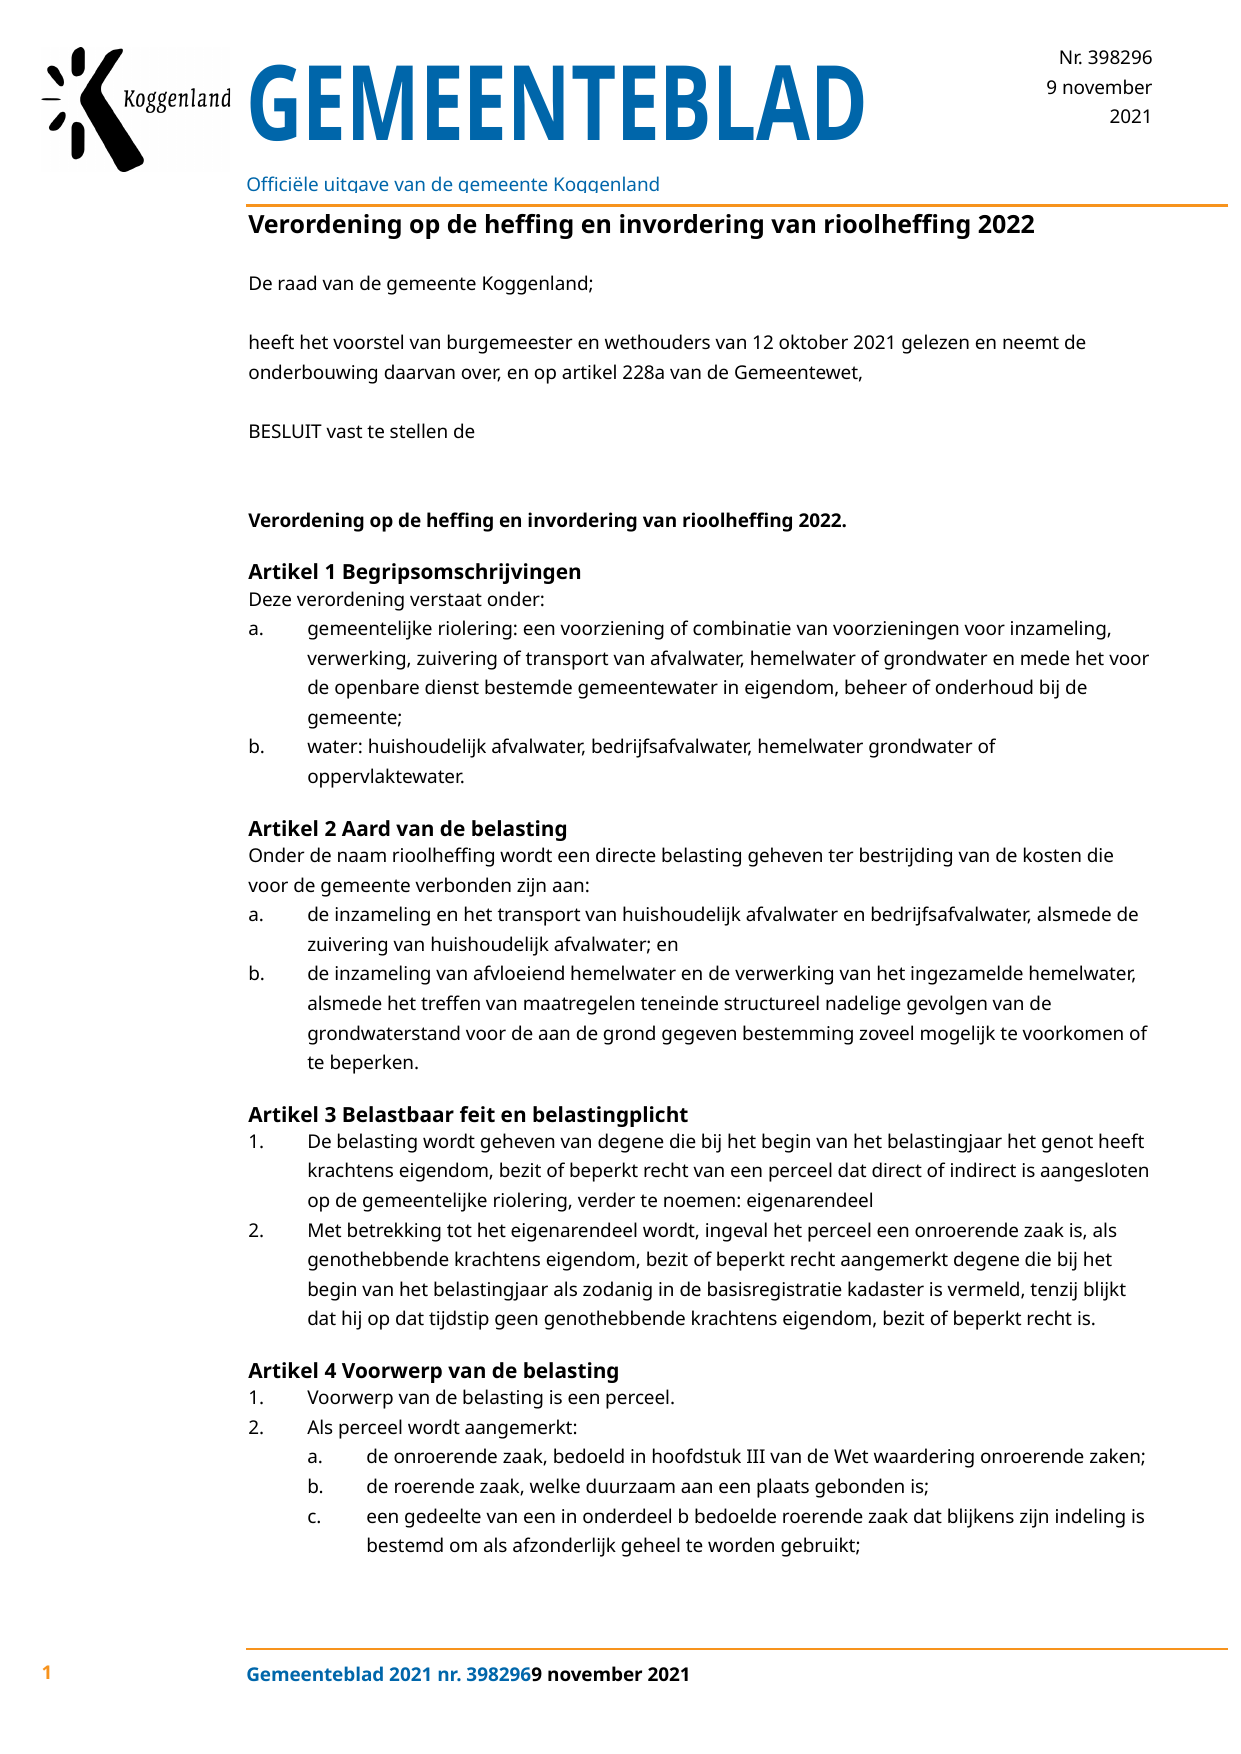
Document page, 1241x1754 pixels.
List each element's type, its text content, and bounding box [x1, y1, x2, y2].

text Artikel 4 Voorwerp van de belasting [248, 1356, 1152, 1384]
list De belasting wordt geheven van degene die bij het begin van het belastingjaar het genot heeft krachtens eigendom, bezit of beperkt recht van een perceel dat direct of indirect is aangesloten op de gemeentelijke riolering, verder te noemen: eigenarendeel [248, 1128, 1152, 1213]
text Verordening op de heffing en invordering van rioolheffing 2022 [248, 207, 1152, 241]
text BESLUIT vast te stellen de [248, 418, 1152, 444]
text De raad van de gemeente Koggenland; [248, 270, 1152, 296]
text Verordening op de heffing en invordering van rioolheffing 2022. [248, 507, 1152, 533]
list de onroerende zaak, bedoeld in hoofdstuk III van de Wet waardering onroerende zaken; [307, 1444, 1152, 1469]
list de roerende zaak, welke duurzaam aan een plaats gebonden is; [307, 1473, 1152, 1499]
text Onder de naam rioolheffing wordt een directe belasting geheven ter bestrijding van de kosten die voor de gemeente verbonden zijn aan: [248, 842, 1152, 897]
text Artikel 1 Begripsomschrijvingen [248, 557, 1152, 586]
list Voorwerp van de belasting is een perceel. [248, 1384, 1152, 1410]
list de inzameling van afvloeiend hemelwater en de verwerking van het ingezamelde hemelwater, alsmede het treffen van maatregelen teneinde structureel nadelige gevolgen van de grondwaterstand voor de aan de grond gegeven bestemming zoveel mogelijk te voorkomen of te beperken. [248, 961, 1152, 1075]
list een gedeelte van een in onderdeel b bedoelde roerende zaak dat blijkens zijn indeling is bestemd om als afzonderlijk geheel te worden gebruikt; [307, 1503, 1152, 1558]
list water: huishoudelijk afvalwater, bedrijfsafvalwater, hemelwater grondwater of oppervlaktewater. [248, 734, 1152, 789]
text Artikel 3 Belastbaar feit en belastingplicht [248, 1100, 1152, 1128]
list Als perceel wordt aangemerkt: [248, 1414, 1152, 1440]
list gemeentelijke riolering: een voorziening of combinatie van voorzieningen voor inzameling, verwerking, zuivering of transport van afvalwater, hemelwater of grondwater en mede het voor de openbare dienst bestemde gemeentewater in eigendom, beheer of onderhoud bij de gemeente; [248, 615, 1152, 730]
list de inzameling en het transport van huishoudelijk afvalwater en bedrijfsafvalwater, alsmede de zuivering van huishoudelijk afvalwater; en [248, 901, 1152, 957]
picture [41, 47, 231, 172]
text heeft het voorstel van burgemeester en wethouders van 12 oktober 2021 gelezen en neemt de onderbouwing daarvan over, en op artikel 228a van de Gemeentewet, [248, 329, 1152, 385]
text Artikel 2 Aard van de belasting [248, 814, 1152, 842]
list Met betrekking tot het eigenarendeel wordt, ingeval het perceel een onroerende zaak is, als genothebbende krachtens eigendom, bezit of beperkt recht aangemerkt degene die bij het begin van het belastingjaar als zodanig in de basisregistratie kadaster is vermeld, tenzij blijkt dat hij op dat tijdstip geen genothebbende krachtens eigendom, bezit of beperkt recht is. [248, 1217, 1152, 1331]
text Deze verordening verstaat onder: [248, 586, 1152, 612]
